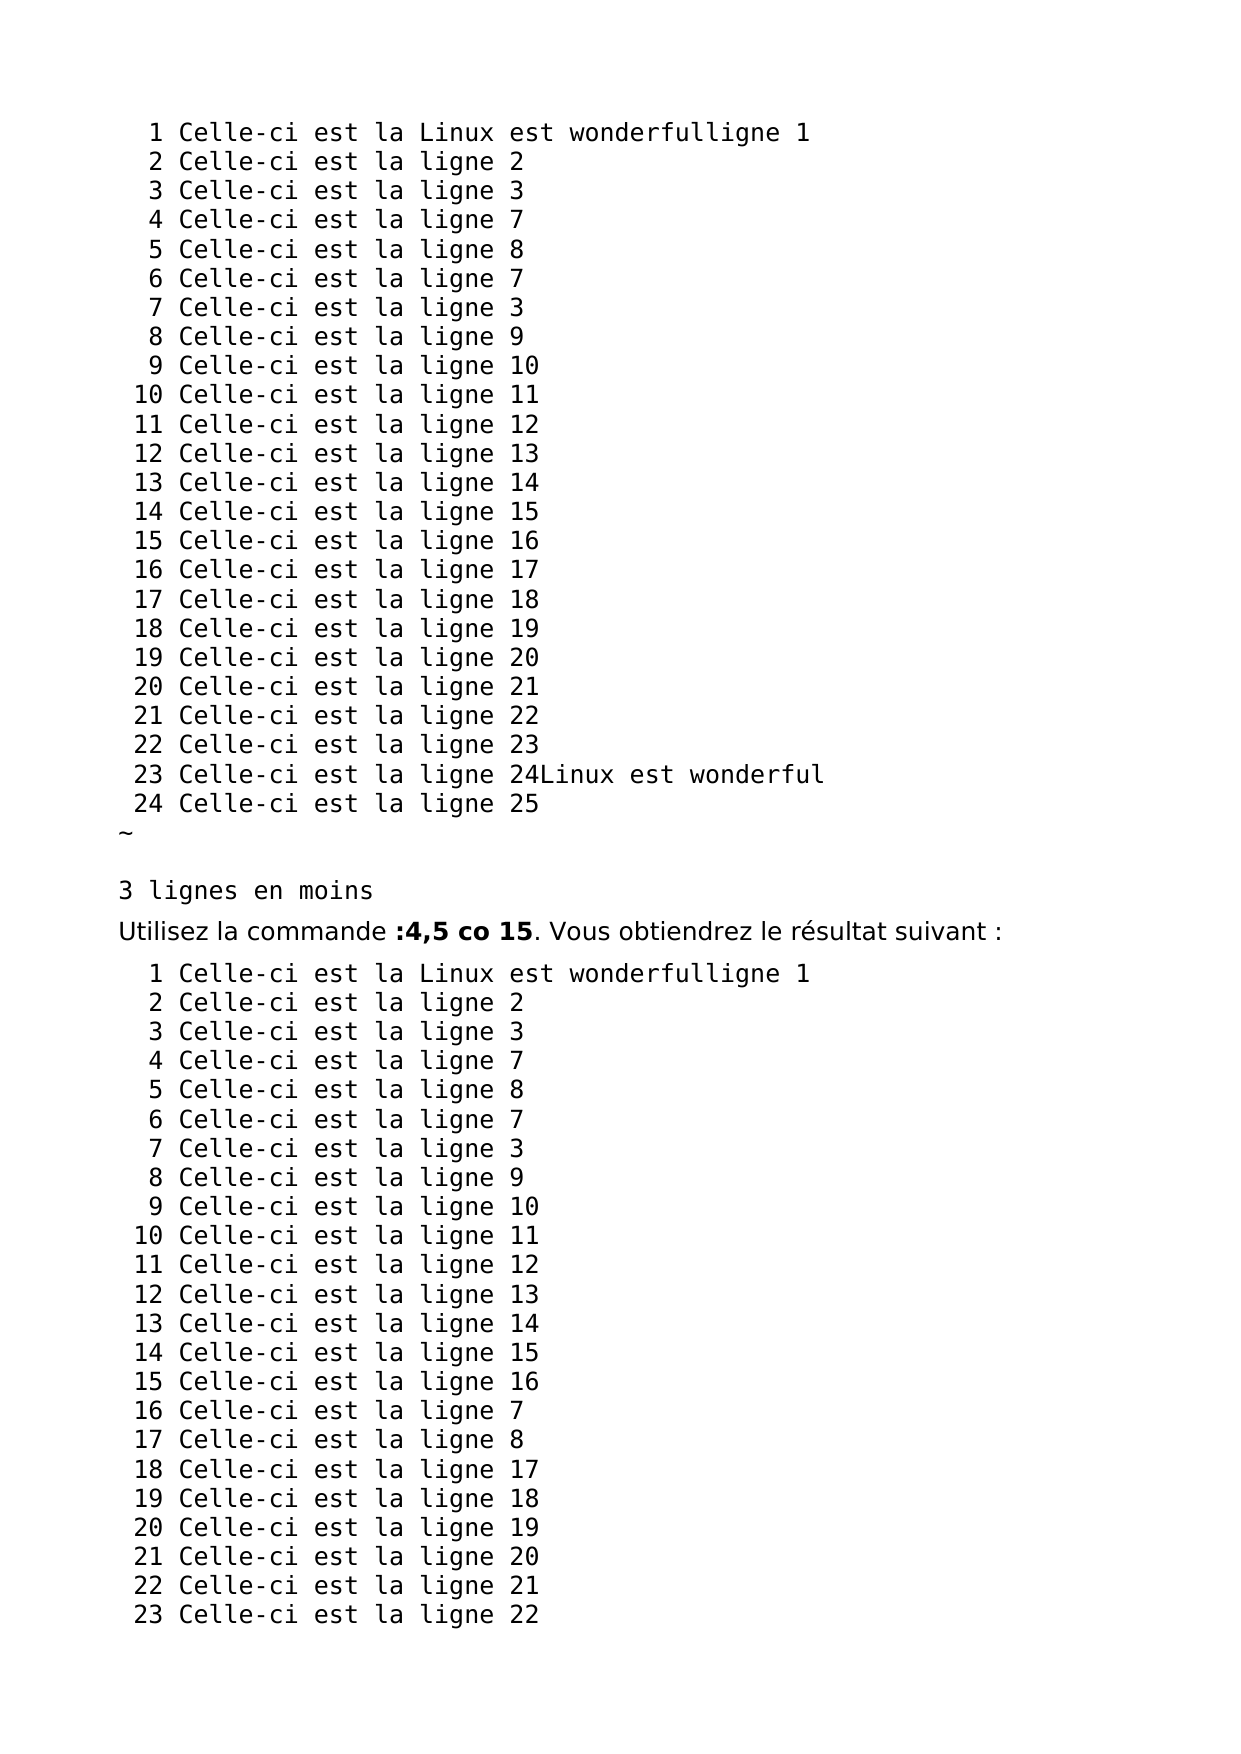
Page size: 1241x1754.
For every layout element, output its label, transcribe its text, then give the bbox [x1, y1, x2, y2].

text Utilisez la commande :4,5 co 15. Vous obtiendrez le résultat suivant : [118, 917, 1122, 947]
text 1 Celle-ci est la Linux est wonderfulligne 1 2 Celle-ci est la ligne 2 3 Celle-ci est la ligne 3 4 Celle-ci est la ligne 7 5 Celle-ci est la ligne 8 6 Celle-ci est la ligne 7 7 Celle-ci est la ligne 3 8 Celle-ci est la ligne 9 9 Celle-ci est la ligne 10 10 Celle-ci est la ligne 11 11 Celle-ci est la ligne 12 12 Celle-ci est la ligne 13 13 Celle-ci est la ligne 14 14 Celle-ci est la ligne 15 15 Celle-ci est la ligne 16 16 Celle-ci est la ligne 7 17 Celle-ci est la ligne 8 18 Celle-ci est la ligne 17 19 Celle-ci est la ligne 18 20 Celle-ci est la ligne 19 21 Celle-ci est la ligne 20 22 Celle-ci est la ligne 21 23 Celle-ci est la ligne 22 [118, 959, 1122, 1630]
text 1 Celle-ci est la Linux est wonderfulligne 1 2 Celle-ci est la ligne 2 3 Celle-ci est la ligne 3 4 Celle-ci est la ligne 7 5 Celle-ci est la ligne 8 6 Celle-ci est la ligne 7 7 Celle-ci est la ligne 3 8 Celle-ci est la ligne 9 9 Celle-ci est la ligne 10 10 Celle-ci est la ligne 11 11 Celle-ci est la ligne 12 12 Celle-ci est la ligne 13 13 Celle-ci est la ligne 14 14 Celle-ci est la ligne 15 15 Celle-ci est la ligne 16 16 Celle-ci est la ligne 17 17 Celle-ci est la ligne 18 18 Celle-ci est la ligne 19 19 Celle-ci est la ligne 20 20 Celle-ci est la ligne 21 21 Celle-ci est la ligne 22 22 Celle-ci est la ligne 23 23 Celle-ci est la ligne 24Linux est wonderful 24 Celle-ci est la ligne 25 ~ 3 lignes en moins [118, 118, 1122, 906]
